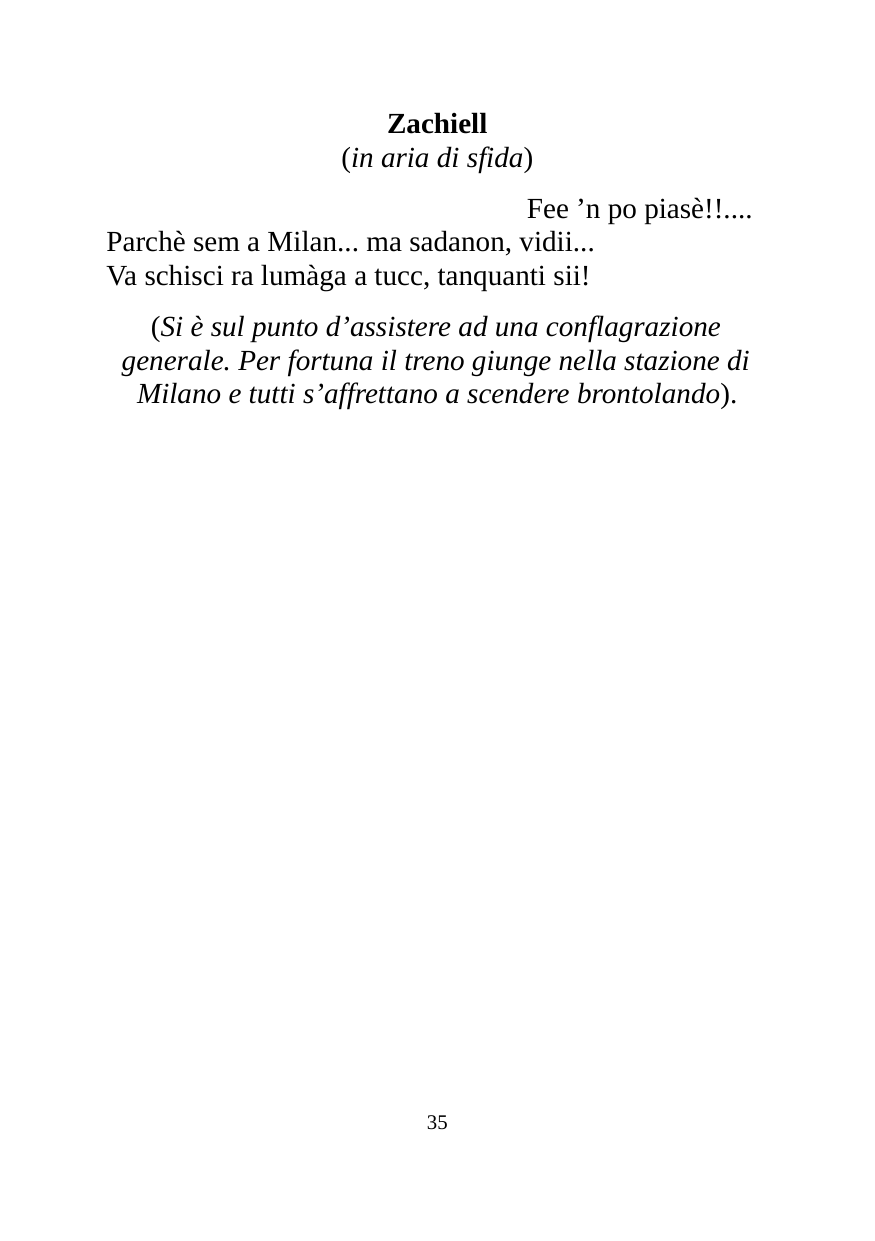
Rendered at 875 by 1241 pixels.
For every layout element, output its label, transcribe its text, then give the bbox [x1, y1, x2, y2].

text Fee ’n po piasè!!.... [106, 191, 768, 224]
text (Si è sul punto d’assistere ad una conflagrazione generale. Per fortuna il treno giunge nella stazione di Milano e tutti s’affrettano a scendere brontolando). [106, 309, 768, 410]
text Va schisci ra lumàga a tucc, tanquanti sii! [106, 258, 768, 292]
text Zachiell (in aria di sfida) [106, 106, 768, 173]
text Parchè sem a Milan... ma sadanon, vidii... [106, 224, 768, 258]
